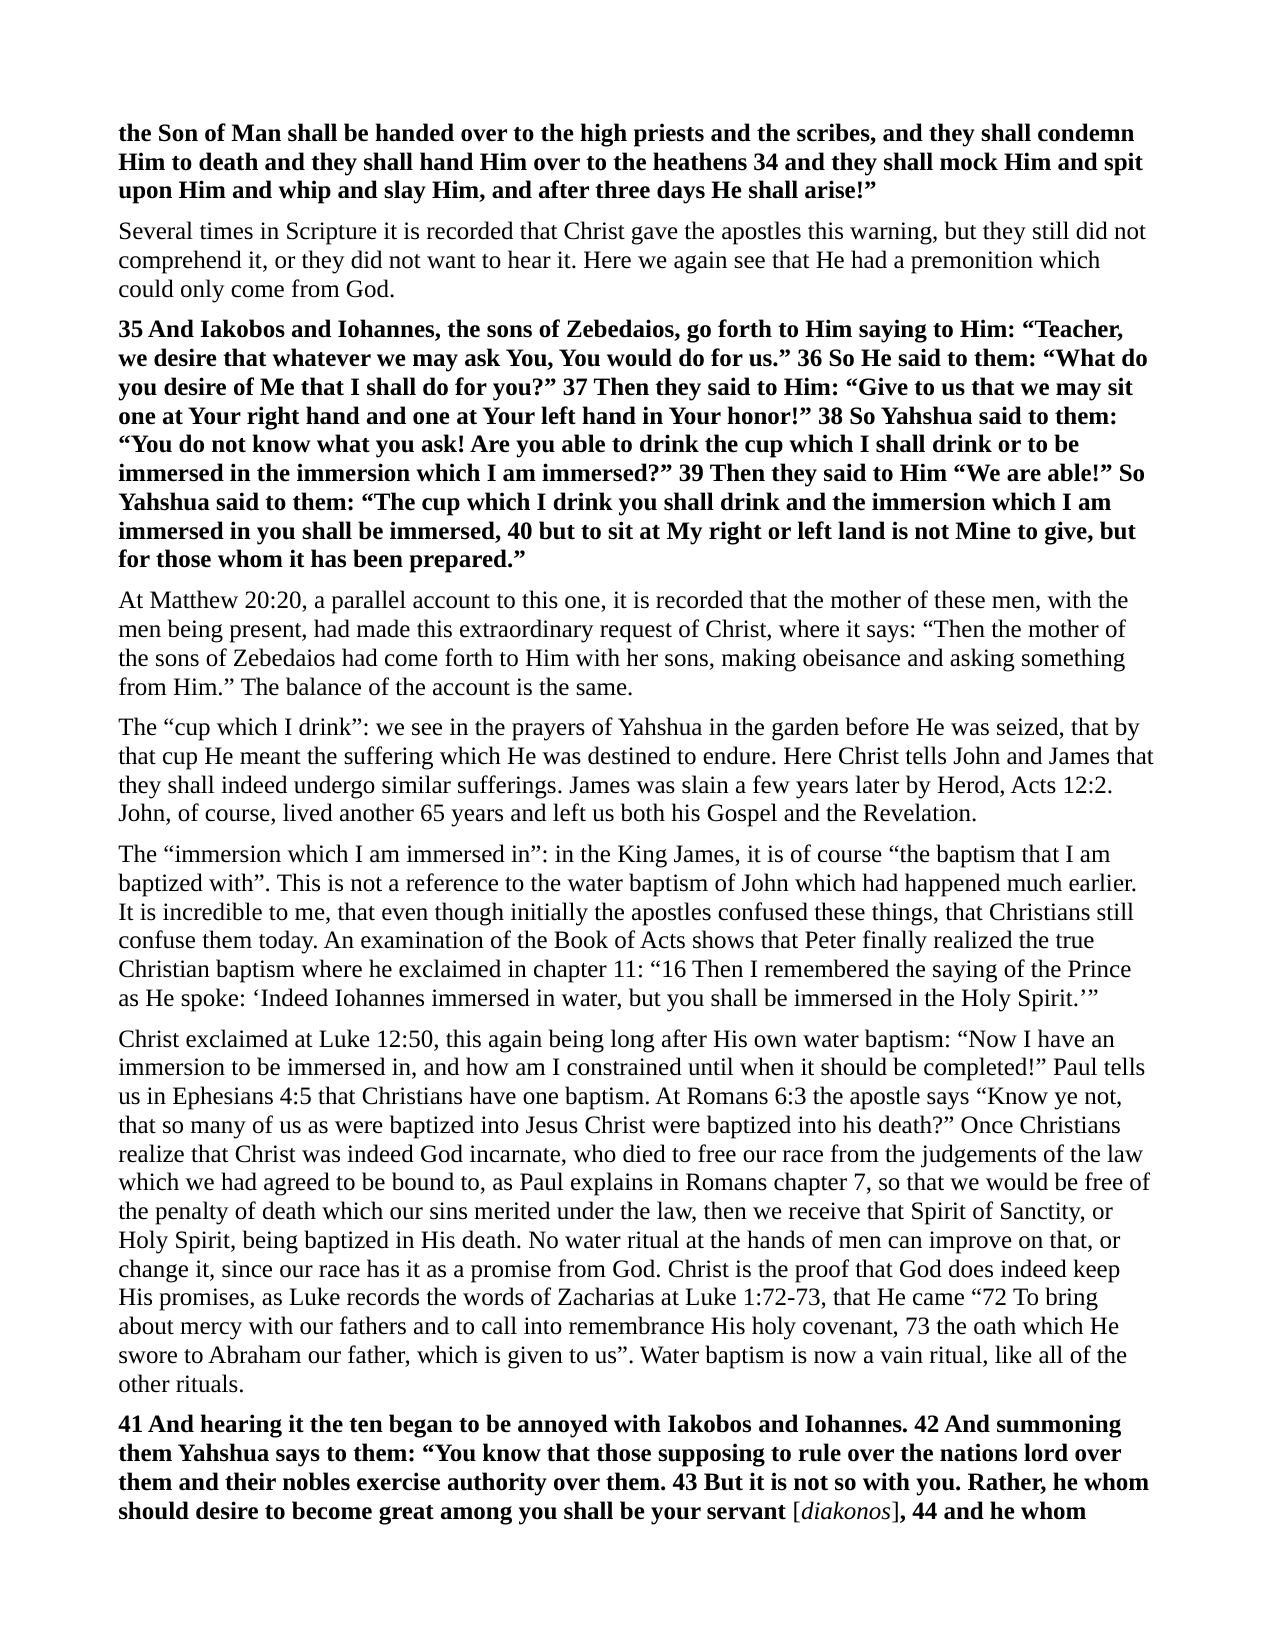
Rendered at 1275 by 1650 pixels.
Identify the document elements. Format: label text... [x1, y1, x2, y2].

text 35 And Iakobos and Iohannes, the sons of Zebedaios, go forth to Him saying to Him: “Teacher, we desire that whatever we may ask You, You would do for us.” 36 So He said to them: “What do you desire of Me that I shall do for you?” 37 Then they said to Him: “Give to us that we may sit one at Your right hand and one at Your left hand in Your honor!” 38 So Yahshua said to them: “You do not know what you ask! Are you able to drink the cup which I shall drink or to be immersed in the immersion which I am immersed?” 39 Then they said to Him “We are able!” So Yahshua said to them: “The cup which I drink you shall drink and the immersion which I am immersed in you shall be immersed, 40 but to sit at My right or left land is not Mine to give, but for those whom it has been prepared.” [118, 314, 1157, 573]
text 41 And hearing it the ten began to be annoyed with Iakobos and Iohannes. 42 And summoning them Yahshua says to them: “You know that those supposing to rule over the nations lord over them and their nobles exercise authority over them. 43 But it is not so with you. Rather, he whom should desire to become great among you shall be your servant [diakonos], 44 and he whom [118, 1409, 1157, 1524]
text the Son of Man shall be handed over to the high priests and the scribes, and they shall condemn Him to death and they shall hand Him over to the heathens 34 and they shall mock Him and spit upon Him and whip and slay Him, and after three days He shall arise!” [118, 118, 1157, 204]
text Christ exclaimed at Luke 12:50, this again being long after His own water baptism: “Now I have an immersion to be immersed in, and how am I constrained until when it should be completed!” Paul tells us in Ephesians 4:5 that Christians have one baptism. At Romans 6:3 the apostle says “Know ye not, that so many of us as were baptized into Jesus Christ were baptized into his death?” Once Christians realize that Christ was indeed God incarnate, who died to free our race from the judgements of the law which we had agreed to be bound to, as Paul explains in Romans chapter 7, so that we would be free of the penalty of death which our sins merited under the law, then we receive that Spirit of Sanctity, or Holy Spirit, being baptized in His death. No water ritual at the hands of men can improve on that, or change it, since our race has it as a promise from God. Christ is the proof that God does indeed keep His promises, as Luke records the words of Zacharias at Luke 1:72-73, that He came “72 To bring about mercy with our fathers and to call into remembrance His holy covenant, 73 the oath which He swore to Abraham our father, which is given to us”. Water baptism is now a vain ritual, like all of the other rituals. [118, 1024, 1157, 1397]
text The “immersion which I am immersed in”: in the King James, it is of course “the baptism that I am baptized with”. This is not a reference to the water baptism of John which had happened much earlier. It is incredible to me, that even though initially the apostles confused these things, that Christians still confuse them today. An examination of the Book of Acts shows that Peter finally realized the true Christian baptism where he exclaimed in chapter 11: “16 Then I remembered the saying of the Prince as He spoke: ‘Indeed Iohannes immersed in water, but you shall be immersed in the Holy Spirit.’” [118, 839, 1157, 1012]
text At Matthew 20:20, a parallel account to this one, it is recorded that the mother of these men, with the men being present, had made this extraordinary request of Christ, where it says: “Then the mother of the sons of Zebedaios had come forth to Him with her sons, making obeisance and asking something from Him.” The balance of the account is the same. [118, 585, 1157, 700]
text The “cup which I drink”: we see in the prayers of Yahshua in the garden before He was seized, that by that cup He meant the suffering which He was destined to endure. Here Christ tells John and James that they shall indeed undergo similar sufferings. James was slain a few years later by Herod, Acts 12:2. John, of course, lived another 65 years and left us both his Gospel and the Revelation. [118, 712, 1157, 827]
text Several times in Scripture it is recorded that Christ gave the apostles this warning, but they still did not comprehend it, or they did not want to hear it. Here we again see that He had a premonition which could only come from God. [118, 216, 1157, 303]
